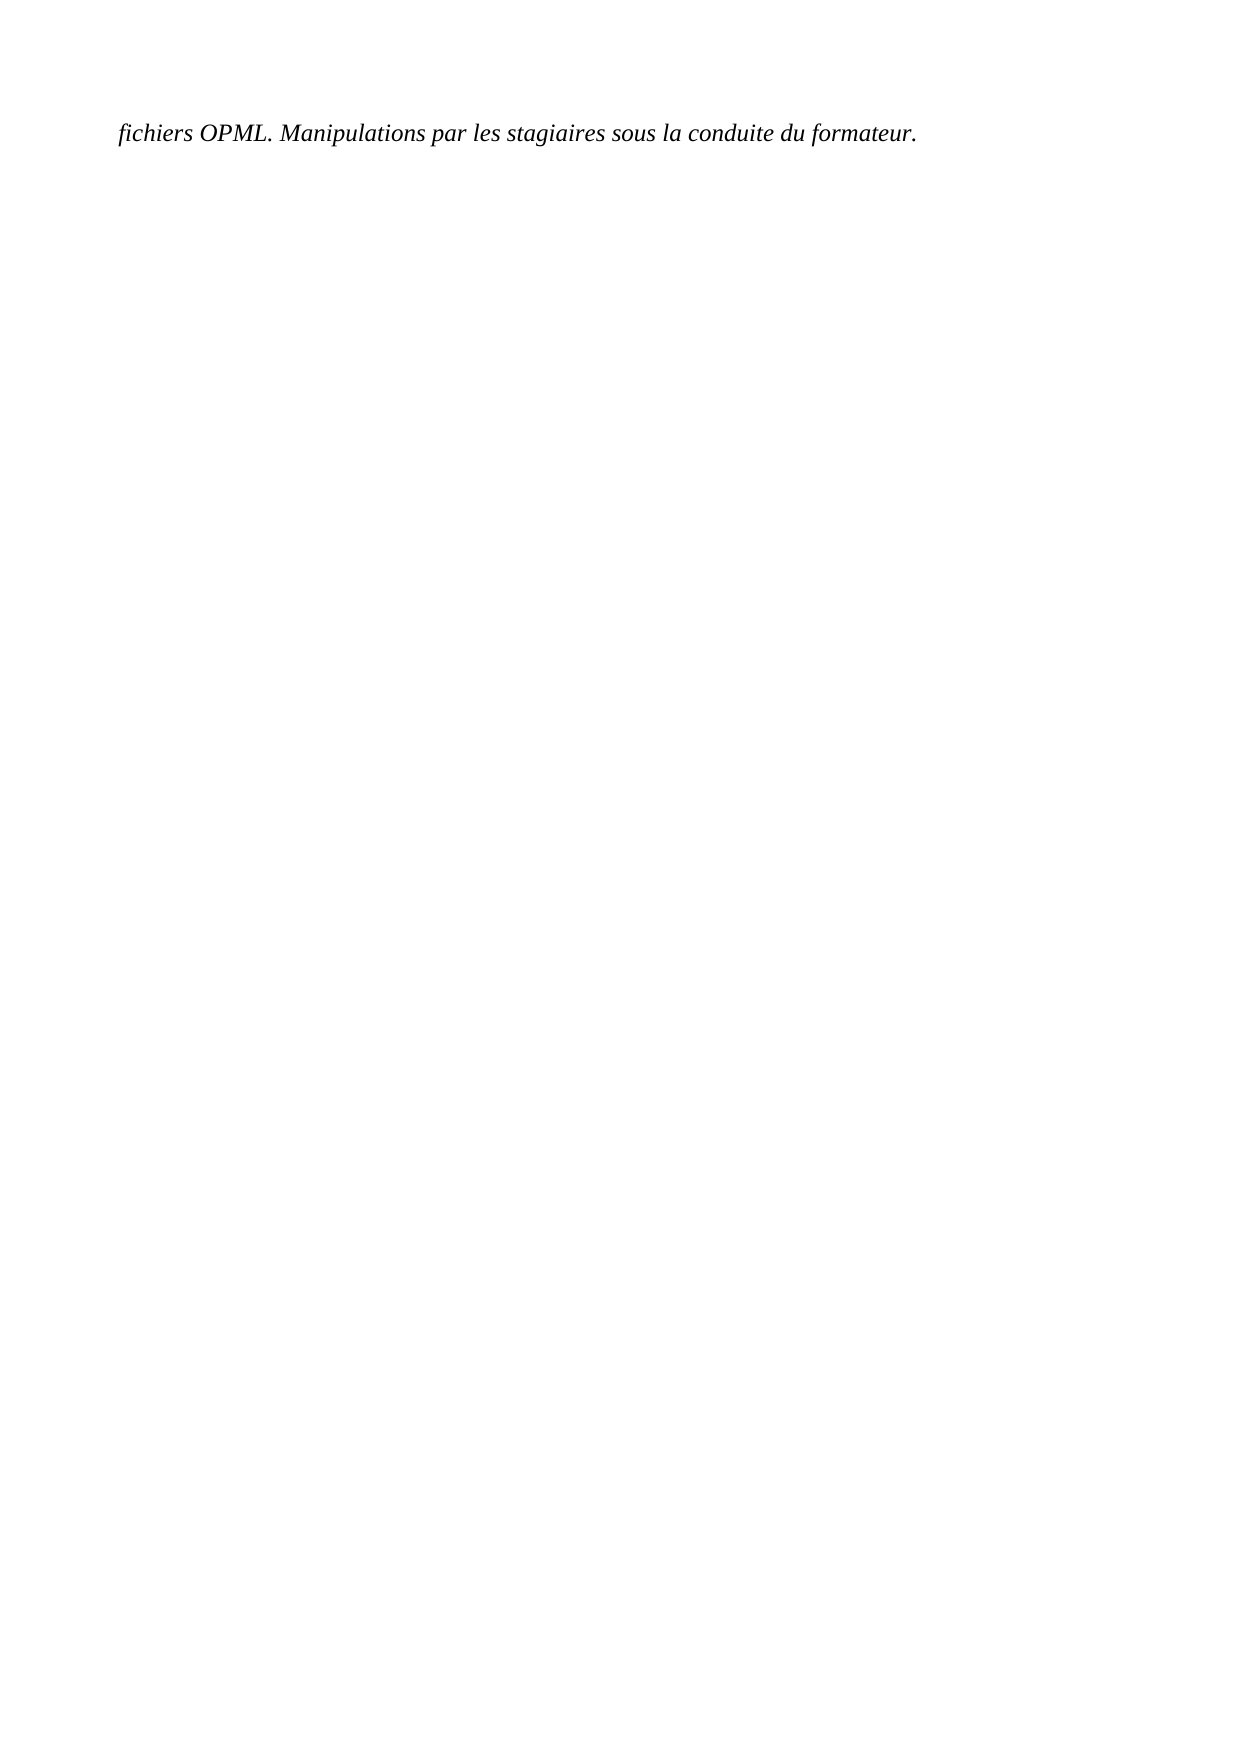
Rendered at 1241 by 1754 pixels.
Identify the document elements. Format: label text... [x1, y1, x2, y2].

text fichiers OPML. Manipulations par les stagiaires sous la conduite du formateur. [118, 118, 1122, 147]
